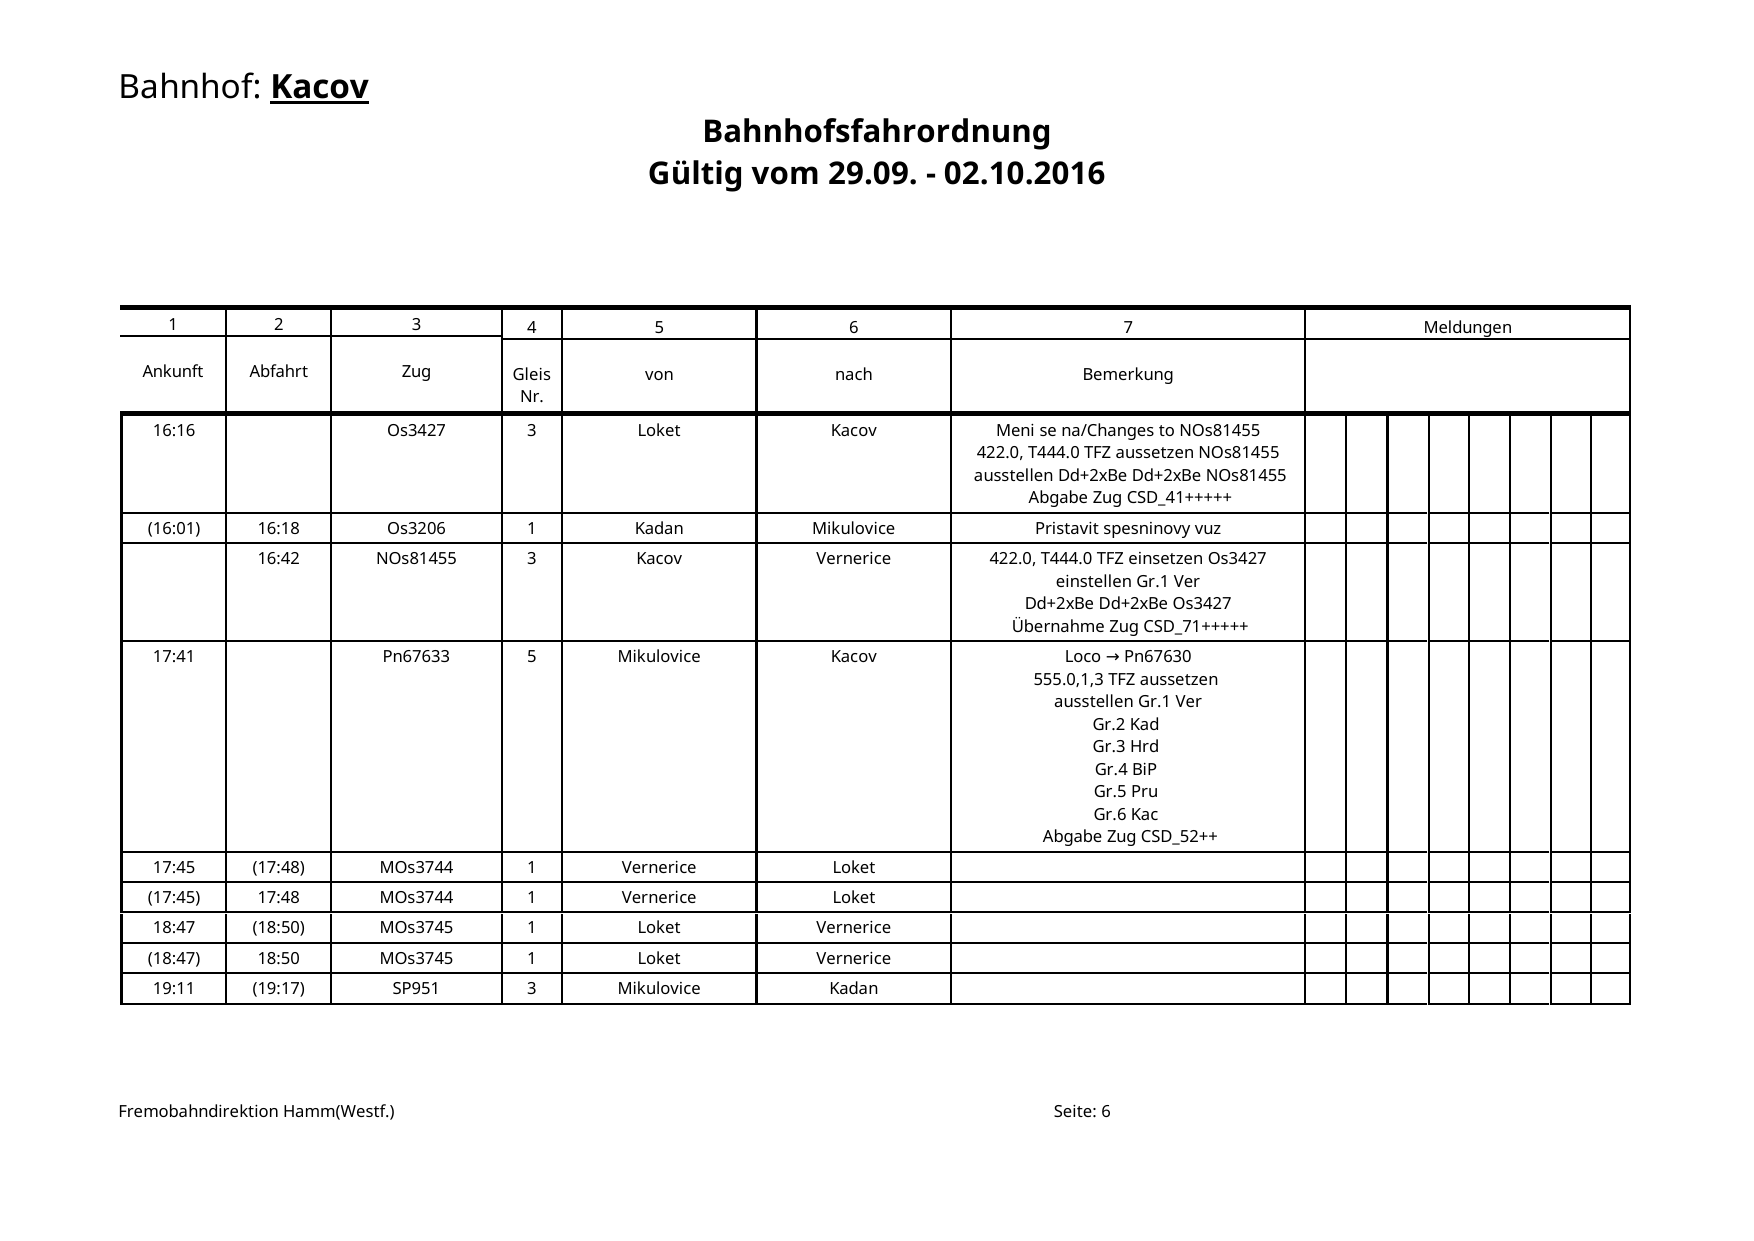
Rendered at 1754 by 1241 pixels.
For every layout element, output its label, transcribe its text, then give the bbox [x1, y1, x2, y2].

table_cell Kadan [563, 514, 755, 542]
table_header 4 Gleis Nr. [503, 340, 561, 411]
table_cell 1 [503, 914, 561, 942]
table_header 5 von [563, 310, 755, 338]
table_cell Pn67633 [332, 642, 501, 851]
table_cell MOs3745 [332, 914, 501, 942]
table_header 7 Bemerkung [952, 340, 1304, 411]
table_cell [1592, 642, 1629, 851]
table_header 5 von [563, 340, 755, 411]
table_cell [952, 853, 1304, 881]
table_cell 1 [503, 514, 561, 542]
table_cell [1347, 914, 1386, 942]
table_cell [1470, 974, 1509, 1003]
table_cell Loket [758, 853, 950, 881]
table_cell Kacov [758, 416, 950, 512]
table_cell 16:18 [227, 514, 330, 542]
table_header 6 nach [758, 340, 950, 411]
table_cell [1306, 514, 1345, 542]
table_header 7 Bemerkung [952, 310, 1304, 338]
table_cell [1511, 642, 1549, 851]
table_cell Kadan [758, 974, 950, 1003]
table_cell [1347, 514, 1386, 542]
table_cell [1552, 944, 1590, 972]
table_cell Kacov [563, 544, 755, 640]
table_cell 5 [503, 642, 561, 851]
table_header 2 Abfahrt [227, 337, 330, 411]
table_cell [1347, 642, 1386, 851]
table_cell [1389, 642, 1427, 851]
table_cell [1470, 514, 1509, 542]
table_cell Meni se na/Changes to NOs81455 422.0, T444.0 TFZ aussetzen NOs81455 ausstellen Dd+2xBe Dd+2xBe NOs81455 Abgabe Zug CSD_41+++++ [952, 416, 1304, 512]
table_cell [1430, 514, 1468, 542]
table_cell [227, 416, 330, 512]
table_cell [1389, 974, 1427, 1003]
table_cell [1511, 974, 1549, 1003]
table_cell [227, 642, 330, 851]
table_cell 3 [503, 416, 561, 512]
table_cell [1389, 544, 1427, 640]
table_cell [1511, 883, 1549, 911]
table_header 3 Zug [332, 310, 501, 335]
table_cell [1470, 944, 1509, 972]
table_cell 1 [503, 853, 561, 881]
table_cell MOs3744 [332, 853, 501, 881]
table_cell [1592, 944, 1629, 972]
table_cell Mikulovice [758, 514, 950, 542]
table_cell 3 [503, 974, 561, 1003]
table_cell Os3206 [332, 514, 501, 542]
table_cell [1470, 853, 1509, 881]
table_cell [1592, 914, 1629, 942]
table_cell [1552, 883, 1590, 911]
table_cell Os3427 [332, 416, 501, 512]
table_cell 16:16 [123, 416, 225, 512]
table_cell [1552, 544, 1590, 640]
table_cell [1389, 514, 1427, 542]
table_cell 17:48 [227, 883, 330, 911]
table_cell [123, 544, 225, 640]
table_cell [1389, 416, 1427, 512]
table_cell 1 [503, 944, 561, 972]
table_cell Vernerice [563, 853, 755, 881]
table_cell (18:50) [227, 914, 330, 942]
table_cell MOs3745 [332, 944, 501, 972]
table_cell [1511, 914, 1549, 942]
table_cell [1430, 944, 1468, 972]
table_cell Mikulovice [563, 974, 755, 1003]
table_cell [1552, 514, 1590, 542]
table_cell [1347, 416, 1386, 512]
table_cell [1592, 416, 1629, 512]
table_header [1306, 340, 1629, 411]
table_cell 3 [503, 544, 561, 640]
table_cell [1430, 642, 1468, 851]
table_header 6 nach [758, 310, 950, 338]
table_header 3 Zug [332, 337, 501, 411]
table_cell [1430, 914, 1468, 942]
table_cell 1 [503, 883, 561, 911]
table_header Meldungen [1306, 310, 1629, 338]
table_cell Loco → Pn67630 555.0,1,3 TFZ aussetzen ausstellen Gr.1 Ver Gr.2 Kad Gr.3 Hrd Gr.4 BiP Gr.5 Pru Gr.6 Kac Abgabe Zug CSD_52++ [952, 642, 1304, 851]
table_cell [952, 914, 1304, 942]
table_cell 422.0, T444.0 TFZ einsetzen Os3427 einstellen Gr.1 Ver Dd+2xBe Dd+2xBe Os3427 Übernahme Zug CSD_71+++++ [952, 544, 1304, 640]
table_header 2 Abfahrt [227, 310, 330, 335]
table_cell [1592, 883, 1629, 911]
table_header 4 Gleis Nr. [503, 310, 561, 338]
table_cell (17:48) [227, 853, 330, 881]
table_cell NOs81455 [332, 544, 501, 640]
table_cell Loket [563, 416, 755, 512]
table_cell SP951 [332, 974, 501, 1003]
table_cell [952, 944, 1304, 972]
table_cell Loket [758, 883, 950, 911]
table_cell [1470, 914, 1509, 942]
table_cell Loket [563, 914, 755, 942]
table_cell [1347, 944, 1386, 972]
table_cell [1306, 914, 1345, 942]
table_cell [1306, 416, 1345, 512]
table_cell Pristavit spesninovy vuz [952, 514, 1304, 542]
table_cell [1306, 853, 1345, 881]
table_cell [1511, 944, 1549, 972]
table_cell [1552, 416, 1590, 512]
table_cell 17:41 [123, 642, 225, 851]
table_cell 16:42 [227, 544, 330, 640]
table_cell 18:50 [227, 944, 330, 972]
table_cell [1306, 642, 1345, 851]
table_cell [1592, 514, 1629, 542]
table_cell [1389, 914, 1427, 942]
table_cell 18:47 [123, 914, 225, 942]
table_header 1 Ankunft [120, 337, 225, 411]
table_cell [1511, 514, 1549, 542]
table_cell 19:11 [123, 974, 225, 1003]
table_cell [1347, 974, 1386, 1003]
table_cell [1552, 642, 1590, 851]
table_cell [1511, 416, 1549, 512]
table_cell [1389, 853, 1427, 881]
table_cell [1306, 544, 1345, 640]
table_cell [952, 974, 1304, 1003]
table_cell [1389, 944, 1427, 972]
table_cell [1592, 544, 1629, 640]
table_cell MOs3744 [332, 883, 501, 911]
table_header 1 Ankunft [120, 310, 225, 335]
table_cell [1511, 853, 1549, 881]
table_cell [1347, 544, 1386, 640]
table_cell [1470, 416, 1509, 512]
table_cell [1430, 974, 1468, 1003]
table_cell [1552, 914, 1590, 942]
table_cell (16:01) [123, 514, 225, 542]
table_cell [1592, 853, 1629, 881]
table_cell Vernerice [758, 914, 950, 942]
table_cell Vernerice [563, 883, 755, 911]
table_cell [1306, 974, 1345, 1003]
table_cell [1552, 853, 1590, 881]
table_cell [1511, 544, 1549, 640]
table_cell [1430, 544, 1468, 640]
table_cell [1592, 974, 1629, 1003]
table_cell [952, 883, 1304, 911]
table_cell [1430, 853, 1468, 881]
table_cell [1347, 883, 1386, 911]
table_cell [1552, 974, 1590, 1003]
table_cell 17:45 [123, 853, 225, 881]
table_cell Kacov [758, 642, 950, 851]
table_cell (18:47) [123, 944, 225, 972]
table_cell [1306, 883, 1345, 911]
table_cell Vernerice [758, 544, 950, 640]
table_cell [1430, 416, 1468, 512]
table_cell [1470, 642, 1509, 851]
table_cell [1389, 883, 1427, 911]
table_cell Loket [563, 944, 755, 972]
table_cell [1470, 883, 1509, 911]
table_cell [1306, 944, 1345, 972]
table_cell [1347, 853, 1386, 881]
table_cell [1430, 883, 1468, 911]
table_cell Vernerice [758, 944, 950, 972]
table_cell (19:17) [227, 974, 330, 1003]
table_cell (17:45) [123, 883, 225, 911]
table_cell Mikulovice [563, 642, 755, 851]
table_cell [1470, 544, 1509, 640]
